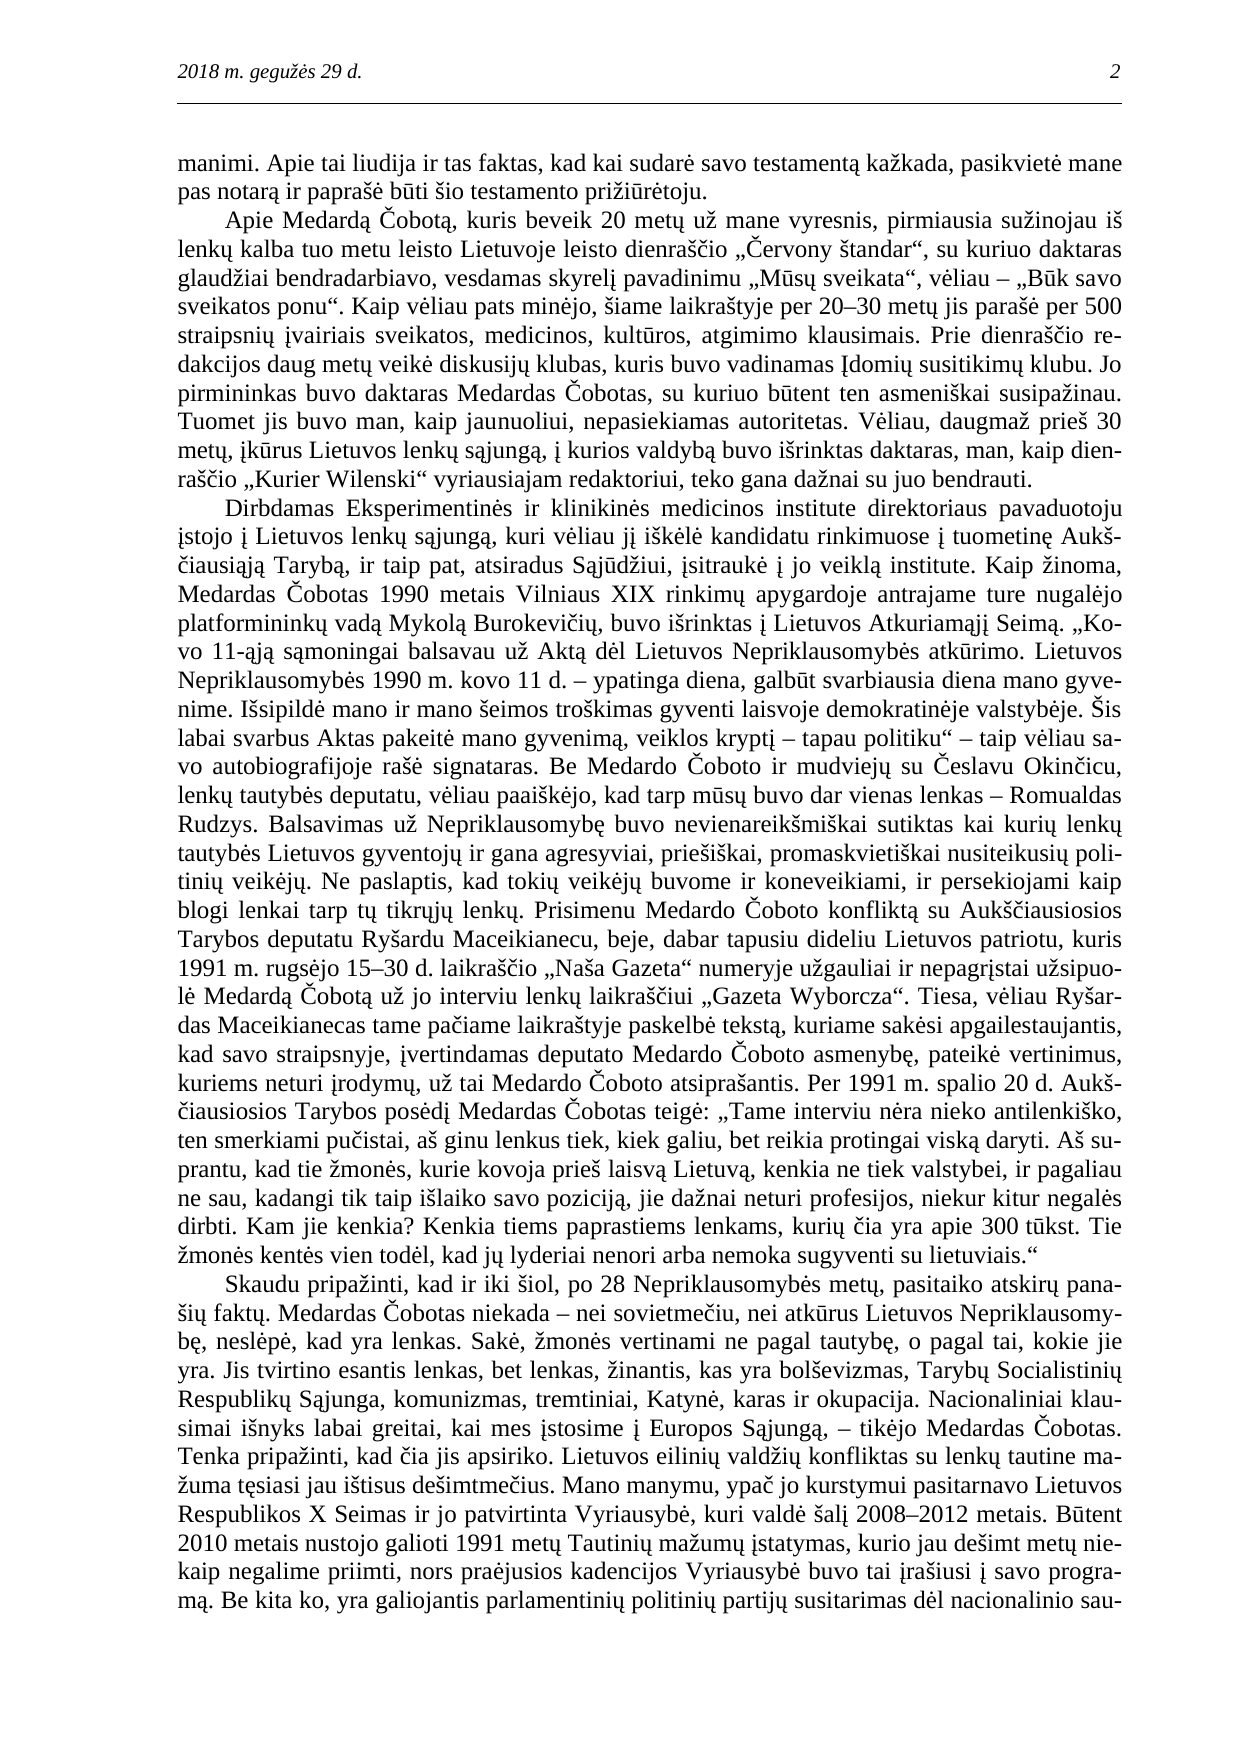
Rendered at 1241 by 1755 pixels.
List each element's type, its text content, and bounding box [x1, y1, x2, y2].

text Skau­du pri­pa­žin­ti, kad ir iki šiol, po 28 Ne­pri­klau­so­my­bės me­tų, pa­si­tai­ko at­ski­rų pa­na­šių fak­tų. Medardas Čo­bo­tas nie­ka­da – nei so­viet­me­čiu, nei at­kū­rus Lie­tu­vos Ne­pri­klau­so­my­bę, ne­slė­pė, kad yra len­kas. Sa­kė, žmo­nės ver­ti­na­mi ne pa­gal tau­ty­bę, o pa­gal tai, ko­kie jie yra. Jis tvir­ti­no esan­tis len­kas, bet len­kas, ži­nan­tis, kas yra bol­še­viz­mas, Ta­ry­bų So­cia­lis­ti­nių Res­pub­li­kų Są­jun­ga, ko­mu­niz­mas, trem­ti­niai, Ka­ty­nė, ka­ras ir oku­pa­ci­ja. Na­cio­na­li­niai klau­si­mai iš­nyks la­bai grei­tai, kai mes įsto­si­me į Eu­ro­pos Są­jun­gą, – ti­kė­jo Medardas Čo­bo­tas. Ten­ka pri­pa­žin­ti, kad čia jis ap­si­ri­ko. Lie­tu­vos ei­li­nių val­džių kon­flik­tas su len­kų tau­ti­ne ma­žu­ma tę­sia­si jau iš­ti­sus de­šimt­me­čius. Ma­no ma­ny­mu, ypač jo kurs­ty­mui pa­si­tar­na­vo Lie­tu­vos Res­pub­li­kos X Sei­mas ir jo pa­tvir­tin­ta Vy­riau­sy­bė, ku­ri val­dė ša­lį 2008–2012 me­tais. Bū­tent 2010 me­tais nu­sto­jo ga­lio­ti 1991 me­tų Tau­ti­nių ma­žu­mų įsta­ty­mas, ku­rio jau de­šimt me­tų nie­kaip ne­ga­li­me pri­im­ti, nors pra­ėju­sios ka­den­ci­jos Vy­riau­sy­bė bu­vo tai įra­šiu­si į sa­vo pro­gra­mą. Be ki­ta ko, yra ga­lio­jan­tis par­la­men­ti­nių po­li­ti­nių par­ti­jų su­si­ta­ri­mas dėl na­cio­na­li­nio sau­ [177, 1269, 1122, 1614]
text Apie Medardą Čo­bo­tą, ku­ris be­veik 20 me­tų už ma­ne vy­res­nis, pir­miau­sia su­ži­no­jau iš len­kų kal­ba tuo me­tu leis­to Lie­tu­vo­je leis­to dien­raš­čio „Čer­vo­ny štan­dar“, su ku­riuo dak­ta­ras glau­džiai ben­dra­dar­bia­vo, ves­da­mas sky­re­lį pa­va­di­ni­mu „Mū­sų svei­ka­ta“, vė­liau – „Būk sa­vo svei­ka­tos po­nu“. Kaip vė­liau pats mi­nė­jo, šia­me laik­raš­ty­je per 20–30 me­tų jis pa­ra­šė per 500 straips­nių įvai­riais svei­ka­tos, me­di­ci­nos, kul­tū­ros, at­gi­mi­mo klau­si­mais. Prie dien­raš­čio re­dak­ci­jos daug me­tų vei­kė dis­ku­si­jų klu­bas, ku­ris buvo va­di­namas Įdo­mių su­si­ti­ki­mų klu­bu. Jo pir­mi­nin­kas bu­vo dak­ta­ras Medardas Čo­bo­tas, su ku­riuo bū­tent ten as­me­niš­kai su­si­pa­ži­nau. Tuo­met jis bu­vo man, kaip jau­nuo­liui, ne­pa­sie­kia­mas au­to­ri­te­tas. Vė­liau, daug­maž prieš 30 me­tų, įkū­rus Lie­tu­vos len­kų są­jun­gą, į ku­rios val­dy­bą bu­vo iš­rink­tas dak­ta­ras, man, kaip dien­raš­čio „Ku­rier Wi­lens­ki“ vy­riau­sia­jam re­dak­to­riui, te­ko ga­na daž­nai su juo ben­drau­ti. [177, 205, 1122, 493]
text Dirb­da­mas Eks­pe­ri­men­ti­nės ir kli­ni­ki­nės me­di­ci­nos ins­ti­tu­te di­rek­to­riaus pa­va­duo­to­ju įsto­jo į Lie­tu­vos len­kų są­jun­gą, ku­ri vė­liau jį iš­kė­lė kan­di­da­tu rin­ki­muo­se į tuo­me­ti­nę Aukš­čiau­si­ą­ją Ta­ry­bą, ir taip pat, at­si­ra­dus Są­jū­džiui, įsi­trau­kė į jo veik­lą ins­ti­tu­te. Kaip ži­noma, Medardas Čo­bo­tas 1990 me­tais Vil­niaus XIX rin­ki­mų apy­gar­do­je ant­ra­ja­me tu­re nu­ga­lė­jo plat­for­mi­nin­kų va­dą Mykolą Bu­ro­ke­vi­čių, bu­vo iš­rink­tas į Lie­tu­vos At­ku­ria­mą­jį Sei­mą. „Ko­vo 11-ąją są­mo­nin­gai bal­sa­vau už Ak­tą dėl Lie­tu­vos Ne­pri­klau­so­my­bės at­kū­ri­mo. Lie­tu­vos Ne­pri­klau­so­my­bės 1990 m. ko­vo 11 d. – ypa­tin­ga die­na, gal­būt svar­biau­sia die­na ma­no gy­ve­ni­me. Iš­si­pil­dė ma­no ir ma­no šei­mos troš­ki­mas gy­ven­ti lais­vo­je de­mo­kra­tinėje vals­ty­bė­je. Šis la­bai svar­bus Ak­tas pa­kei­tė ma­no gy­ve­ni­mą, veik­los kryp­tį – ta­pau po­li­ti­ku“ – taip vė­liau sa­vo au­to­biog­ra­fi­jo­je ra­šė sig­na­ta­ras. Be Medardo Čo­bo­to ir mud­vie­jų su Česlavu Okin­či­cu, len­kų tau­ty­bės de­pu­ta­tu, vė­liau pa­aiš­kė­jo, kad tarp mū­sų bu­vo dar vie­nas len­kas – Romualdas Ru­dzys. Bal­sa­vi­mas už Ne­pri­klau­so­my­bę bu­vo ne­vie­na­reikš­miš­kai su­tik­tas kai ku­rių len­kų tau­ty­bės Lie­tu­vos gy­ven­to­jų ir ga­na ag­re­sy­viai, prie­šiš­kai, pro­mask­vie­tiš­kai nu­si­tei­ku­sių po­li­tinių vei­kė­jų. Ne pa­slap­tis, kad to­kių vei­kė­jų bu­vo­me ir ko­ne­vei­kia­mi, ir per­se­kio­ja­mi kaip blo­gi len­kai tarp tų tik­rų­jų len­kų. Pri­si­me­nu Medardo Čo­bo­to kon­flik­tą su Aukš­čiau­sio­sios Ta­ry­bos de­pu­ta­tu Ryšardu Ma­cei­kia­ne­cu, be­je, da­bar ta­pu­siu di­de­liu Lie­tu­vos pat­rio­tu, ku­ris 1991 m. rug­sė­jo 15–30 d. laik­raš­čio „Na­ša Ga­ze­ta“ nu­me­ry­je už­gau­liai ir ne­pa­grįs­tai už­si­puo­lė Medardą Čo­bo­tą už jo in­ter­viu len­kų laik­raš­čiui „Ga­ze­ta Wy­borc­za“. Tie­sa, vė­liau Ry­šar­das Ma­cei­kia­ne­cas ta­me pa­čia­me laik­raš­ty­je pa­skel­bė teks­tą, ku­ria­me sa­kė­si ap­gai­les­tau­jan­tis, kad sa­vo straips­ny­je, įver­tin­da­mas de­pu­ta­to Medardo Čo­bo­to as­me­ny­bę, pa­tei­kė ver­ti­ni­mus, ku­riems ne­tu­ri įro­dy­mų, už tai Medardo Čo­bo­to at­si­pra­šan­tis. Per 1991 m. spa­lio 20 d. Aukš­čiau­sio­sios Ta­ry­bos po­sė­dį Medardas Čo­bo­tas tei­gė: „Ta­me in­ter­viu nė­ra nie­ko an­ti­len­kiš­ko, ten smer­kia­mi pu­čis­tai, aš gi­nu len­kus tiek, kiek ga­liu, bet rei­kia pro­tin­gai vis­ką da­ry­ti. Aš su­pran­tu, kad tie žmo­nės, ku­rie ko­vo­ja prieš lais­vą Lie­tu­vą, ken­kia ne tiek vals­ty­bei, ir pa­ga­liau ne sau, ka­dan­gi tik taip iš­lai­ko sa­vo po­zi­ci­ją, jie daž­nai ne­tu­ri pro­fe­si­jos, nie­kur ki­tur ne­ga­lės dirb­ti. Kam jie ken­kia? Ken­kia tiems pa­pras­tiems len­kams, ku­rių čia yra apie 300 tūkst. Tie žmo­nės ken­tės vien to­dėl, kad jų ly­de­riai ne­no­ri ar­ba ne­mo­ka su­gy­ven­ti su lie­tu­viais.“ [177, 493, 1122, 1269]
text ma­ni­mi. Apie tai liu­di­ja ir tas fak­tas, kad kai su­da­rė sa­vo tes­ta­mentą kaž­ka­da, pa­si­kvie­tė ma­ne pas no­ta­rą ir pa­pra­šė bū­ti šio tes­ta­mento pri­žiū­rė­to­ju. [177, 148, 1122, 205]
